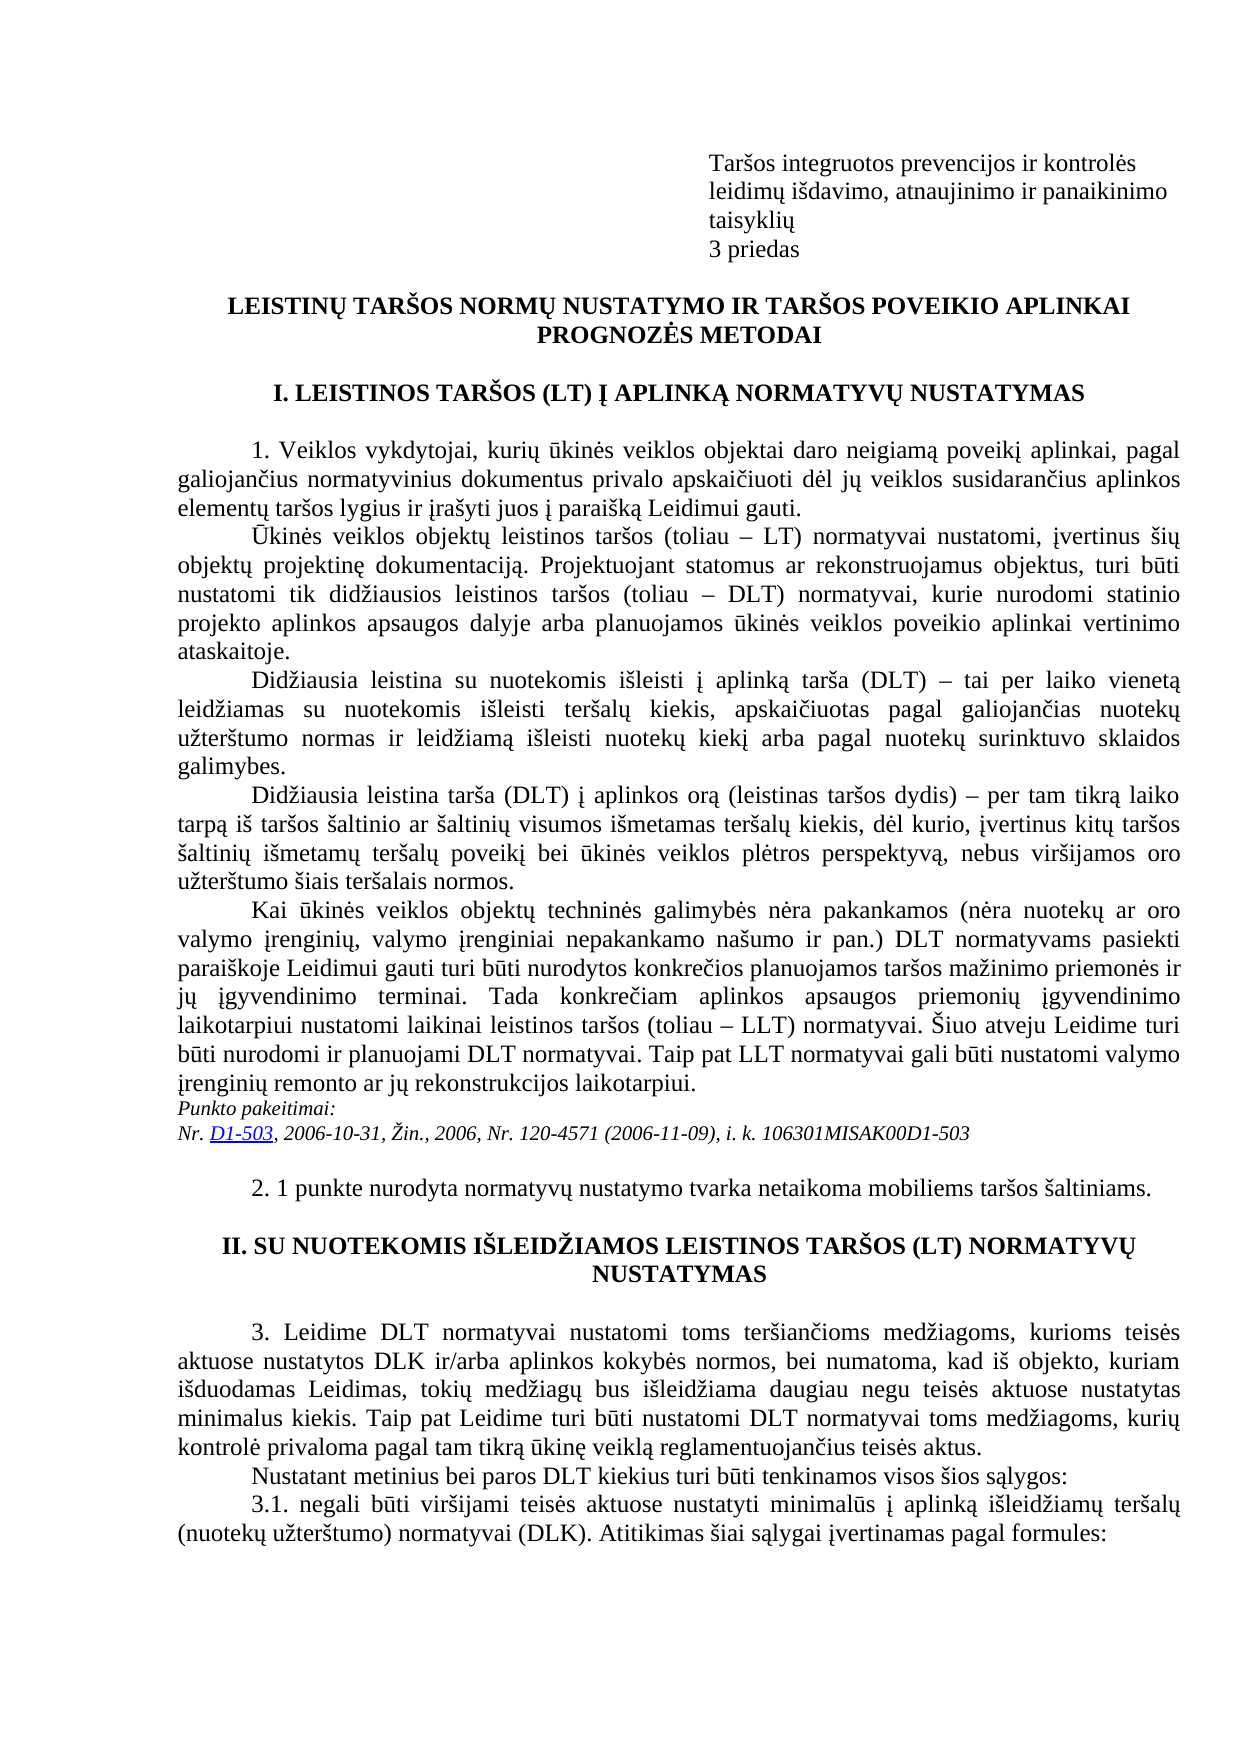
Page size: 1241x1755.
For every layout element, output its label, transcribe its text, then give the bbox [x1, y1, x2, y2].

text Nr. D1-503, 2006-10-31, Žin., 2006, Nr. 120-4571 (2006-11-09), i. k. 106301MISAK00D1-503 [177, 1120, 1181, 1144]
text taisyklių [177, 205, 1181, 234]
text 3. Leidime DLT normatyvai nustatomi toms teršiančioms medžiagoms, kurioms teisės aktuose nustatytos DLK ir/arba aplinkos kokybės normos, bei numatoma, kad iš objekto, kuriam išduodamas Leidimas, tokių medžiagų bus išleidžiama daugiau negu teisės aktuose nustatytas minimalus kiekis. Taip pat Leidime turi būti nustatomi DLT normatyvai toms medžiagoms, kurių kontrolė privaloma pagal tam tikrą ūkinę veiklą reglamentuojančius teisės aktus. [177, 1317, 1181, 1461]
text Ūkinės veiklos objektų leistinos taršos (toliau – LT) normatyvai nustatomi, įvertinus šių objektų projektinę dokumentaciją. Projektuojant statomus ar rekonstruojamus objektus, turi būti nustatomi tik didžiausios leistinos taršos (toliau – DLT) normatyvai, kurie nurodomi statinio projekto aplinkos apsaugos dalyje arba planuojamos ūkinės veiklos poveikio aplinkai vertinimo ataskaitoje. [177, 521, 1181, 665]
text leidimų išdavimo, atnaujinimo ir panaikinimo [177, 176, 1181, 205]
text Kai ūkinės veiklos objektų techninės galimybės nėra pakankamos (nėra nuotekų ar oro valymo įrenginių, valymo įrenginiai nepakankamo našumo ir pan.) DLT normatyvams pasiekti paraiškoje Leidimui gauti turi būti nurodytos konkrečios planuojamos taršos mažinimo priemonės ir jų įgyvendinimo terminai. Tada konkrečiam aplinkos apsaugos priemonių įgyvendinimo laikotarpiui nustatomi laikinai leistinos taršos (toliau – LLT) normatyvai. Šiuo atveju Leidime turi būti nurodomi ir planuojami DLT normatyvai. Taip pat LLT normatyvai gali būti nustatomi valymo įrenginių remonto ar jų rekonstrukcijos laikotarpiui. [177, 895, 1181, 1096]
text II. SU NUOTEKOMIS IŠLEIDŽIAMOS LEISTINOS TARŠOS (LT) NORMATYVŲ NUSTATYMAS [177, 1231, 1181, 1288]
text Didžiausia leistina su nuotekomis išleisti į aplinką tarša (DLT) – tai per laiko vienetą leidžiamas su nuotekomis išleisti teršalų kiekis, apskaičiuotas pagal galiojančias nuotekų užterštumo normas ir leidžiamą išleisti nuotekų kiekį arba pagal nuotekų surinktuvo sklaidos galimybes. [177, 665, 1181, 780]
text Didžiausia leistina tarša (DLT) į aplinkos orą (leistinas taršos dydis) – per tam tikrą laiko tarpą iš taršos šaltinio ar šaltinių visumos išmetamas teršalų kiekis, dėl kurio, įvertinus kitų taršos šaltinių išmetamų teršalų poveikį bei ūkinės veiklos plėtros perspektyvą, nebus viršijamos oro užterštumo šiais teršalais normos. [177, 780, 1181, 895]
text 1. Veiklos vykdytojai, kurių ūkinės veiklos objektai daro neigiamą poveikį aplinkai, pagal galiojančius normatyvinius dokumentus privalo apskaičiuoti dėl jų veiklos susidarančius aplinkos elementų taršos lygius ir įrašyti juos į paraišką Leidimui gauti. [177, 435, 1181, 521]
text Punkto pakeitimai: [177, 1096, 1181, 1120]
text Nustatant metinius bei paros DLT kiekius turi būti tenkinamos visos šios sąlygos: [177, 1461, 1181, 1489]
text 3 priedas [177, 234, 1181, 263]
text I. LEISTINOS TARŠOS (LT) Į APLINKĄ NORMATYVŲ NUSTATYMAS [177, 378, 1181, 406]
text 3.1. negali būti viršijami teisės aktuose nustatyti minimalūs į aplinką išleidžiamų teršalų (nuotekų užterštumo) normatyvai (DLK). Atitikimas šiai sąlygai įvertinamas pagal formules: [177, 1489, 1181, 1547]
text 2. 1 punkte nurodyta normatyvų nustatymo tvarka netaikoma mobiliems taršos šaltiniams. [177, 1173, 1181, 1202]
text LEISTINŲ TARŠOS NORMŲ NUSTATYMO IR TARŠOS POVEIKIO APLINKAI PROGNOZĖS METODAI [177, 291, 1181, 349]
text Taršos integruotos prevencijos ir kontrolės [177, 148, 1181, 176]
